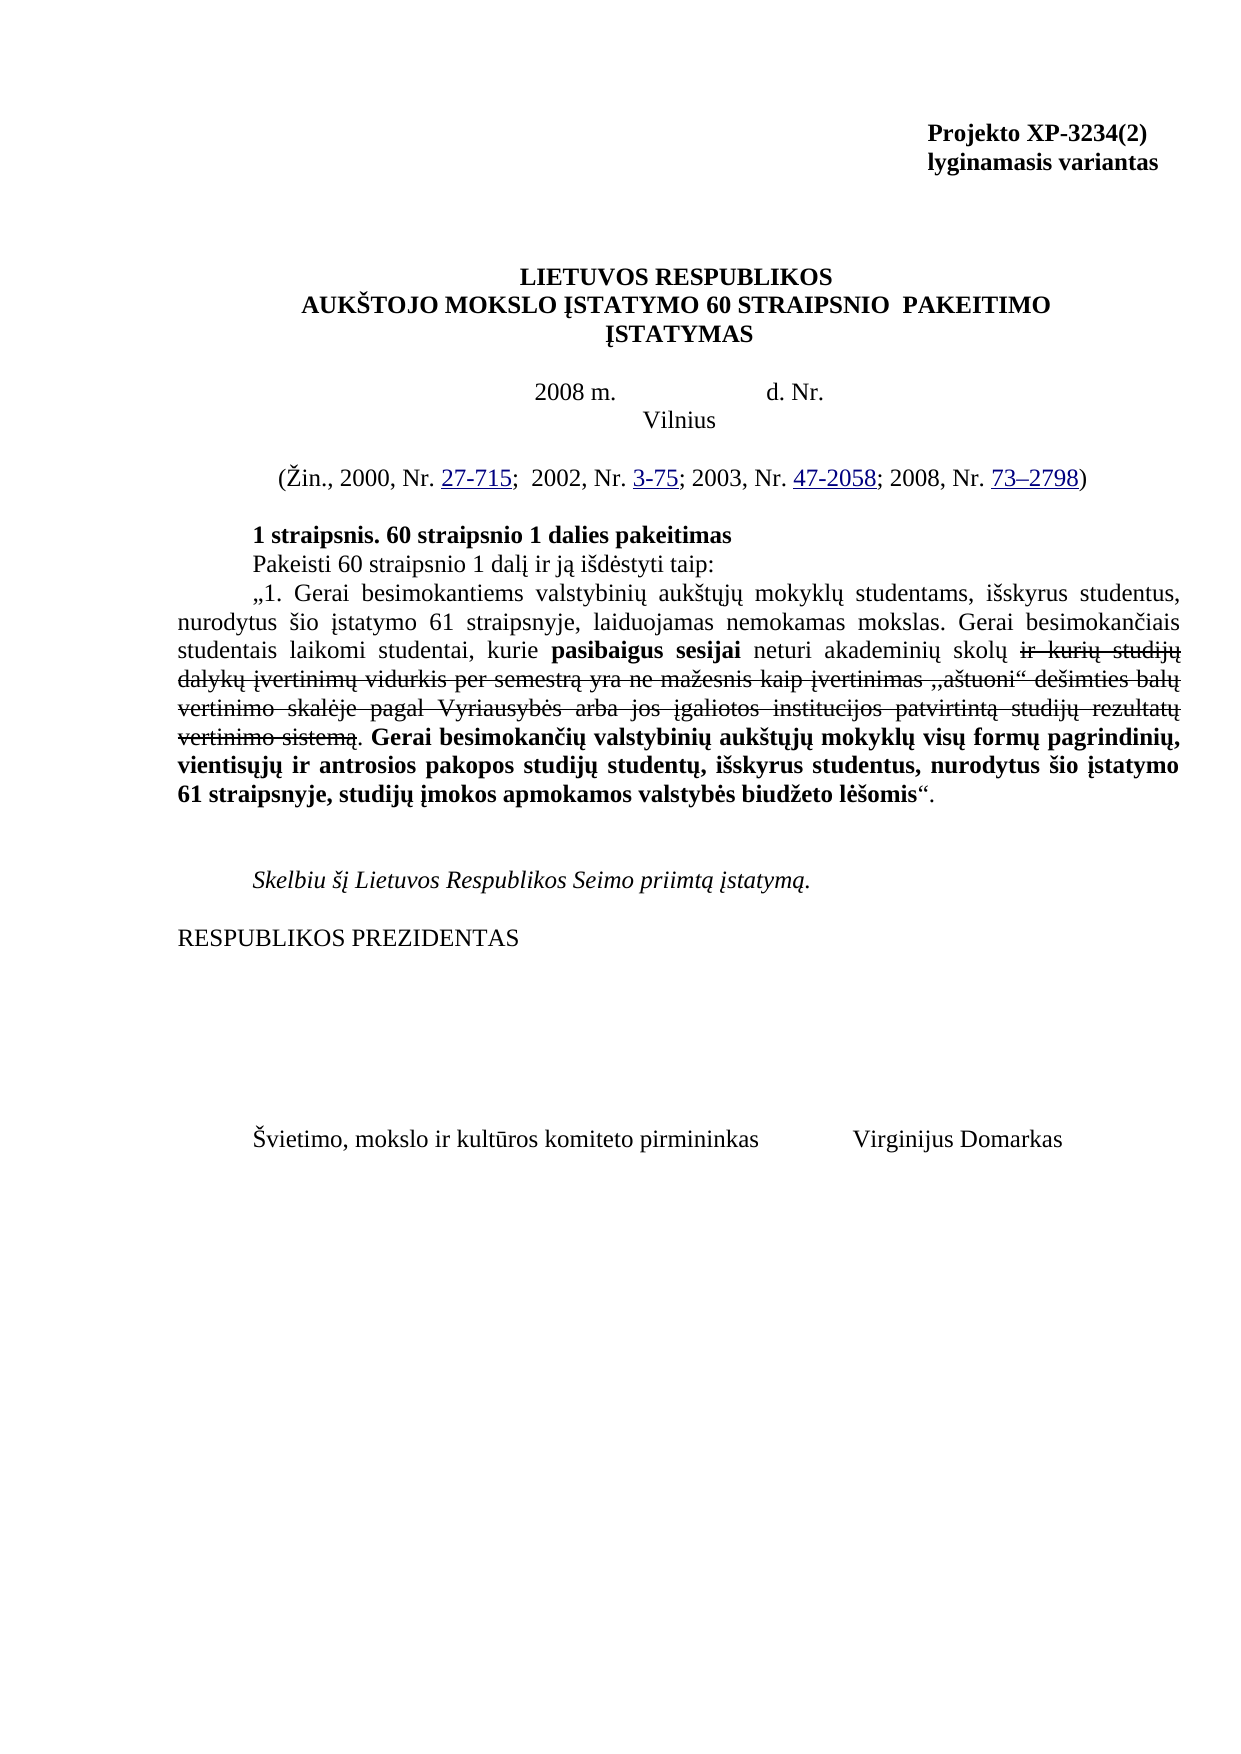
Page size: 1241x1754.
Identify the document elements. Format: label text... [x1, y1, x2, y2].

text RESPUBLIKOS PREZIDENTAS [177, 923, 1181, 952]
text Vilnius [177, 406, 1181, 434]
text (Žin., 2000, Nr. 27-715; 2002, Nr. 3-75; 2003, Nr. 47-2058; 2008, Nr. 73–2798) [177, 463, 1181, 492]
text ĮSTATYMAS [177, 319, 1181, 348]
text lyginamasis variantas [927, 147, 1181, 176]
text „1. Gerai besimokantiems valstybinių aukštųjų mokyklų studentams, išskyrus studentus, nurodytus šio įstatymo 61 straipsnyje, laiduojamas nemokamas mokslas. Gerai besimokančiais studentais laikomi studentai, kurie pasibaigus sesijai neturi akademinių skolų ir kurių studijų dalykų įvertinimų vidurkis per semestrą yra ne mažesnis kaip įvertinimas ,,aštuoni“ dešimties balų vertinimo skalėje pagal Vyriausybės arba jos įgaliotos institucijos patvirtintą studijų rezultatų vertinimo sistemą. Gerai besimokančių valstybinių aukštųjų mokyklų visų formų pagrindinių, vientisųjų ir antrosios pakopos studijų studentų, išskyrus studentus, nurodytus šio įstatymo 61 straipsnyje, studijų įmokos apmokamos valstybės biudžeto lėšomis“. [177, 681, 1181, 709]
text 1 straipsnis. 60 straipsnio 1 dalies pakeitimas [252, 521, 1181, 549]
text Švietimo, mokslo ir kultūros komiteto pirmininkas Virginijus Domarkas [177, 1124, 1181, 1153]
text 2008 m. d. Nr. [177, 377, 1181, 406]
text AUKŠTOJO MOKSLO ĮSTATYMO 60 STRAIPSNIo PAKEITIMO [177, 291, 1181, 319]
text „1. Gerai besimokantiems valstybinių aukštųjų mokyklų studentams, išskyrus studentus, nurodytus šio įstatymo 61 straipsnyje, laiduojamas nemokamas mokslas. Gerai besimokančiais studentais laikomi studentai, kurie pasibaigus sesijai neturi akademinių skolų ir kurių studijų dalykų įvertinimų vidurkis per semestrą yra ne mažesnis kaip įvertinimas ,,aštuoni“ dešimties balų vertinimo skalėje pagal Vyriausybės arba jos įgaliotos institucijos patvirtintą studijų rezultatų vertinimo sistemą. Gerai besimokančių valstybinių aukštųjų mokyklų visų formų pagrindinių, vientisųjų ir antrosios pakopos studijų studentų, išskyrus studentus, nurodytus šio įstatymo 61 straipsnyje, studijų įmokos apmokamos valstybės biudžeto lėšomis“. [177, 578, 1181, 680]
text „1. Gerai besimokantiems valstybinių aukštųjų mokyklų studentams, išskyrus studentus, nurodytus šio įstatymo 61 straipsnyje, laiduojamas nemokamas mokslas. Gerai besimokančiais studentais laikomi studentai, kurie pasibaigus sesijai neturi akademinių skolų ir kurių studijų dalykų įvertinimų vidurkis per semestrą yra ne mažesnis kaip įvertinimas ,,aštuoni“ dešimties balų vertinimo skalėje pagal Vyriausybės arba jos įgaliotos institucijos patvirtintą studijų rezultatų vertinimo sistemą. Gerai besimokančių valstybinių aukštųjų mokyklų visų formų pagrindinių, vientisųjų ir antrosios pakopos studijų studentų, išskyrus studentus, nurodytus šio įstatymo 61 straipsnyje, studijų įmokos apmokamos valstybės biudžeto lėšomis“. [177, 710, 1181, 808]
text Skelbiu šį Lietuvos Respublikos Seimo priimtą įstatymą. [177, 866, 1181, 894]
text LIETUVOS RESPUBLIKOS [177, 262, 1181, 291]
subtitle Projekto XP-3234(2) [927, 118, 1181, 147]
text Pakeisti 60 straipsnio 1 dalį ir ją išdėstyti taip: [177, 549, 1181, 578]
